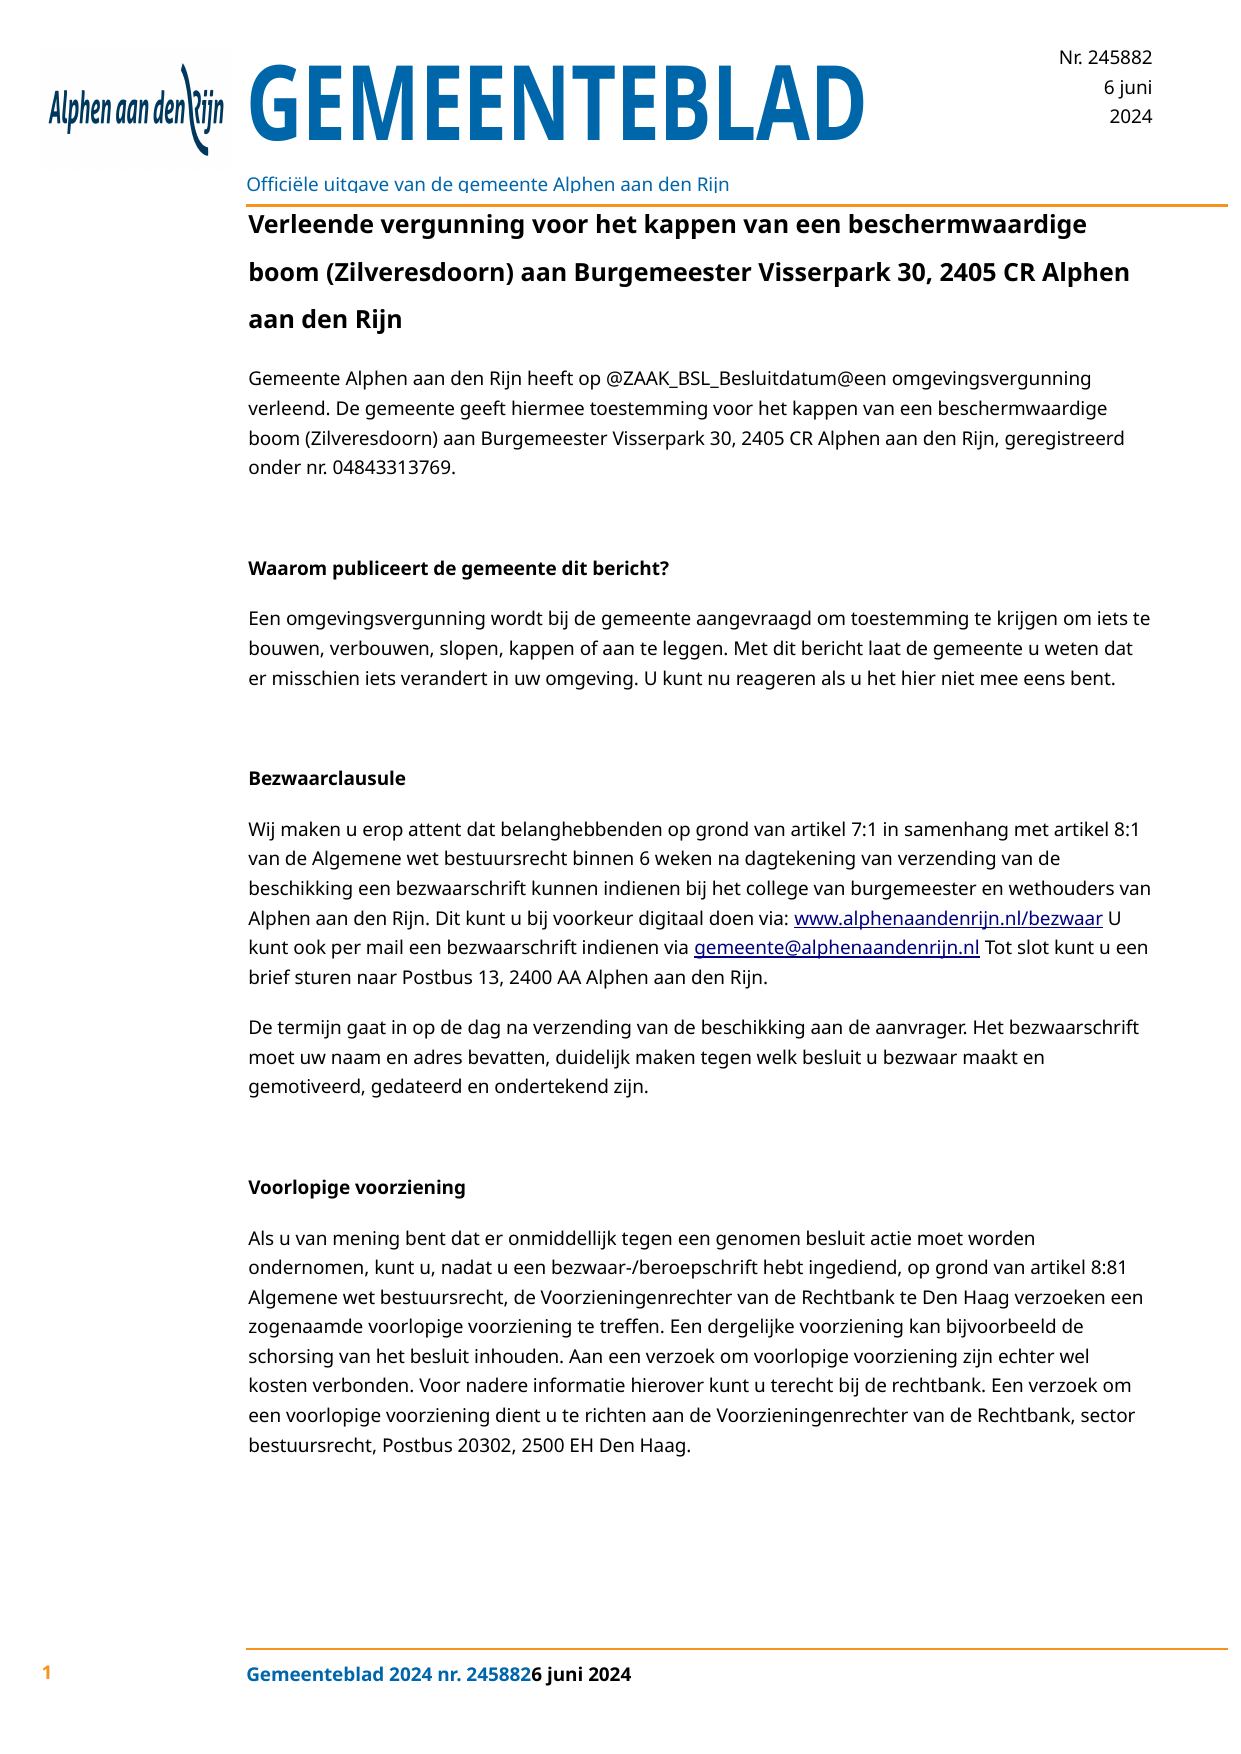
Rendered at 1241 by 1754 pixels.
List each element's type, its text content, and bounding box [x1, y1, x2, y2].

text Als u van mening bent dat er onmiddellijk tegen een genomen besluit actie moet worden ondernomen, kunt u, nadat u een bezwaar-/beroepschrift hebt ingediend, op grond van artikel 8:81 Algemene wet bestuursrecht, de Voorzieningenrechter van de Rechtbank te Den Haag verzoeken een zogenaamde voorlopige voorziening te treffen. Een dergelijke voorziening kan bijvoorbeeld de schorsing van het besluit inhouden. Aan een verzoek om voorlopige voorziening zijn echter wel kosten verbonden. Voor nadere informatie hierover kunt u terecht bij de rechtbank. Een verzoek om een voorlopige voorziening dient u te richten aan de Voorzieningenrechter van de Rechtbank, sector bestuursrecht, Postbus 20302, 2500 EH Den Haag. [248, 1225, 1152, 1457]
text Een omgevingsvergunning wordt bij de gemeente aangevraagd om toestemming te krijgen om iets te bouwen, verbouwen, slopen, kappen of aan te leggen. Met dit bericht laat de gemeente u weten dat er misschien iets verandert in uw omgeving. U kunt nu reageren als u het hier niet mee eens bent. [248, 606, 1152, 690]
text Wij maken u erop attent dat belanghebbenden op grond van artikel 7:1 in samenhang met artikel 8:1 van de Algemene wet bestuursrecht binnen 6 weken na dagtekening van verzending van de beschikking een bezwaarschrift kunnen indienen bij het college van burgemeester en wethouders van Alphen aan den Rijn. Dit kunt u bij voorkeur digitaal doen via: www.alphenaandenrijn.nl/bezwaar U kunt ook per mail een bezwaarschrift indienen via gemeente@alphenaandenrijn.nl Tot slot kunt u een brief sturen naar Postbus 13, 2400 AA Alphen aan den Rijn. [248, 816, 1152, 989]
text Gemeente Alphen aan den Rijn heeft op @ZAAK_BSL_Besluitdatum@een omgevingsvergunning verleend. De gemeente geeft hiermee toestemming voor het kappen van een beschermwaardige boom (Zilveresdoorn) aan Burgemeester Visserpark 30, 2405 CR Alphen aan den Rijn, geregistreerd onder nr. 04843313769. [248, 366, 1152, 480]
text Verleende vergunning voor het kappen van een beschermwaardige boom (Zilveresdoorn) aan Burgemeester Visserpark 30, 2405 CR Alphen aan den Rijn [248, 207, 1152, 336]
picture [41, 47, 231, 172]
text De termijn gaat in op de dag na verzending van de beschikking aan de aanvrager. Het bezwaarschrift moet uw naam en adres bevatten, duidelijk maken tegen welk besluit u bezwaar maakt en gemotiveerd, gedateerd en ondertekend zijn. [248, 1014, 1152, 1099]
text Waarom publiceert de gemeente dit bericht? [248, 555, 1152, 581]
text Voorlopige voorziening [248, 1174, 1152, 1200]
text Bezwaarclausule [248, 766, 1152, 791]
